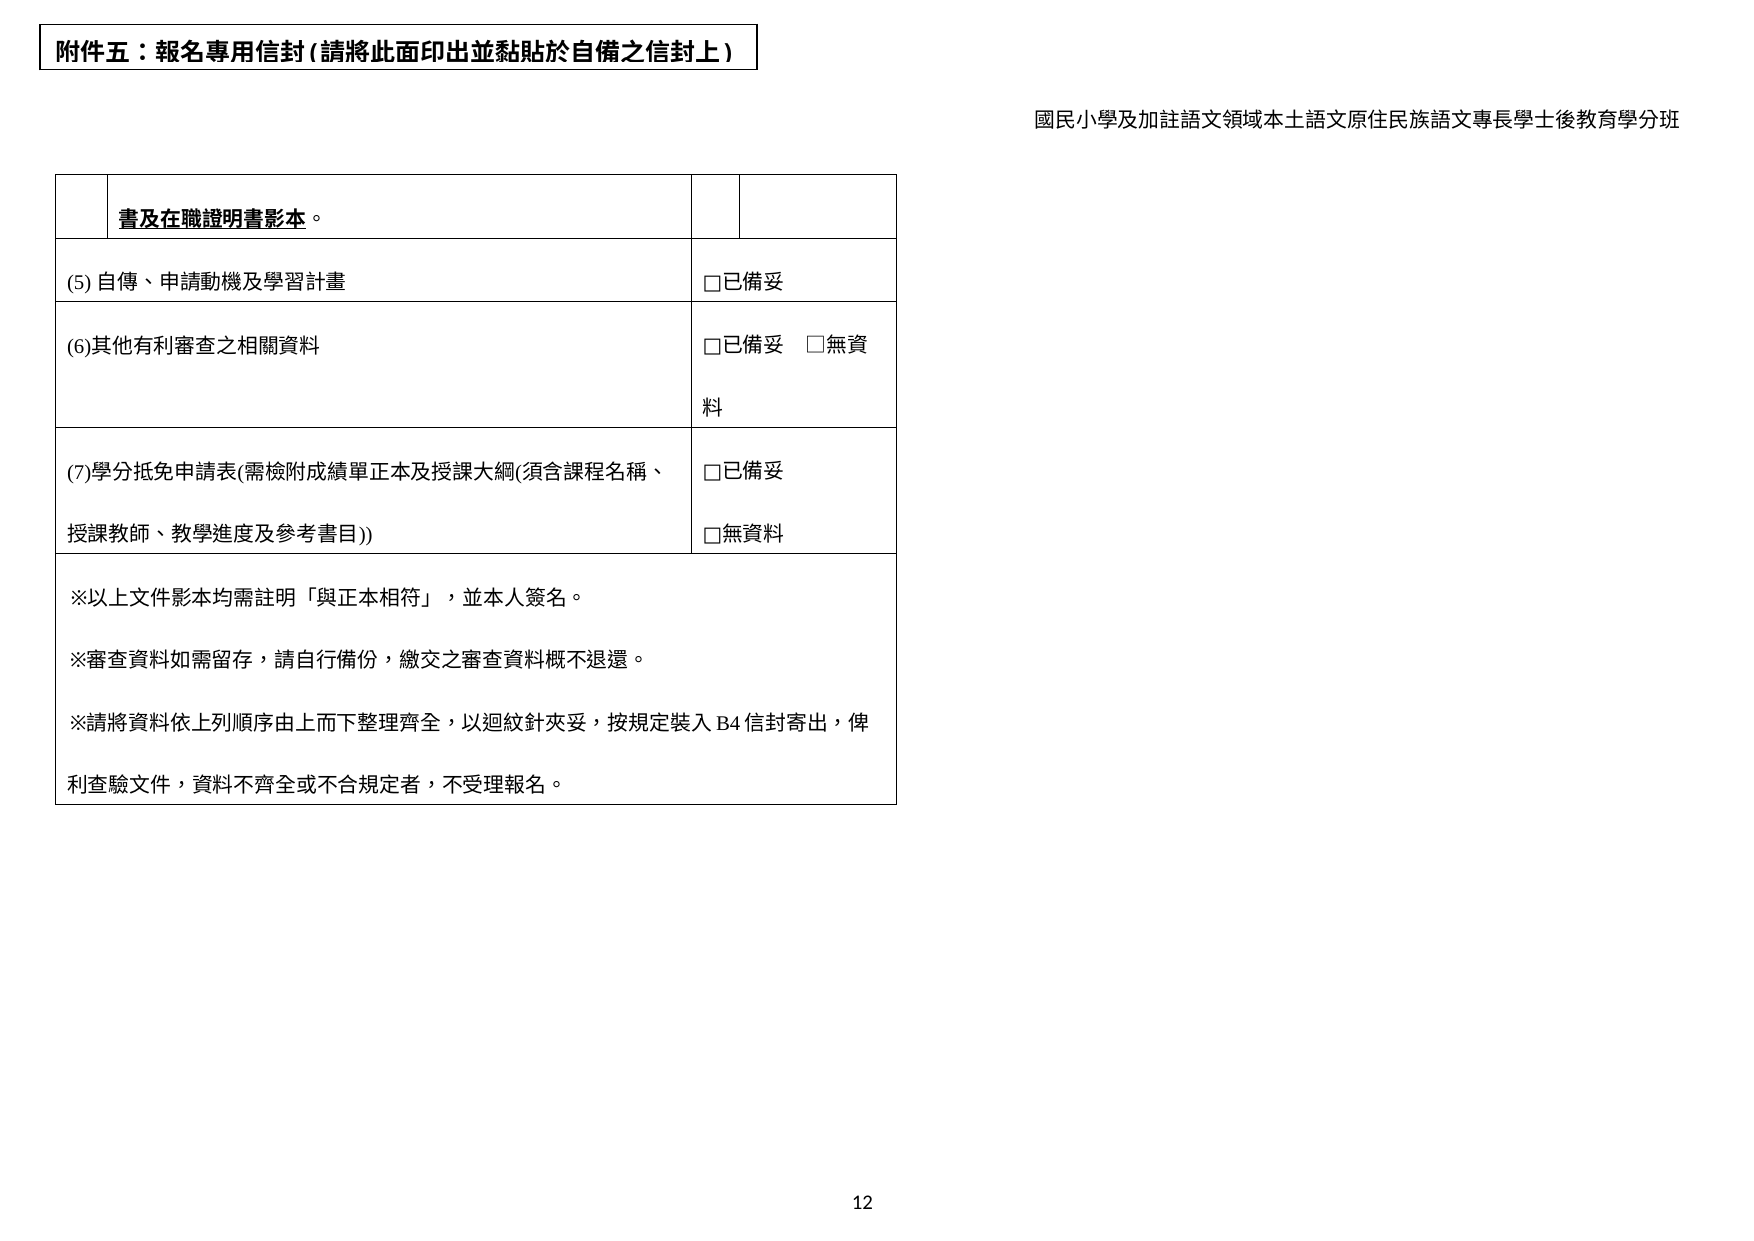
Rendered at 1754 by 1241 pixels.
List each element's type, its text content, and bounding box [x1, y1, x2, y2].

table_cell ※以上文件影本均需註明「與正本相符」，並本人簽名。 ※審查資料如需留存，請自行備份，繳交之審查資料概不退還。 ※請將資料依上列順序由上而下整理齊全，以迴紋針夾妥，按規定裝入B4信封寄出，俾利查驗文件，資料不齊全或不合規定者，不受理報名。 [56, 554, 896, 804]
table_header [909, 174, 1636, 868]
table_cell (7)學分抵免申請表(需檢附成績單正本及授課大綱(須含課程名稱、授課教師、教學進度及參考書目)) [56, 428, 691, 553]
table_cell □已備妥 □無資料 [692, 302, 896, 427]
table_cell (6)其他有利審查之相關資料 [56, 302, 691, 427]
table_header [44, 174, 909, 868]
text 附件五：報名專用信封(請將此面印出並黏貼於自備之信封上) [56, 32, 741, 61]
table_cell [740, 175, 896, 238]
table_cell [56, 175, 107, 238]
table_cell □已備妥 □無資料 [692, 428, 896, 553]
table_cell (5) 自傳、申請動機及學習計畫 [56, 239, 691, 301]
table_cell 書及在職證明書影本。 [108, 175, 691, 238]
table_cell [692, 175, 739, 238]
table_cell □已備妥 [692, 239, 896, 301]
